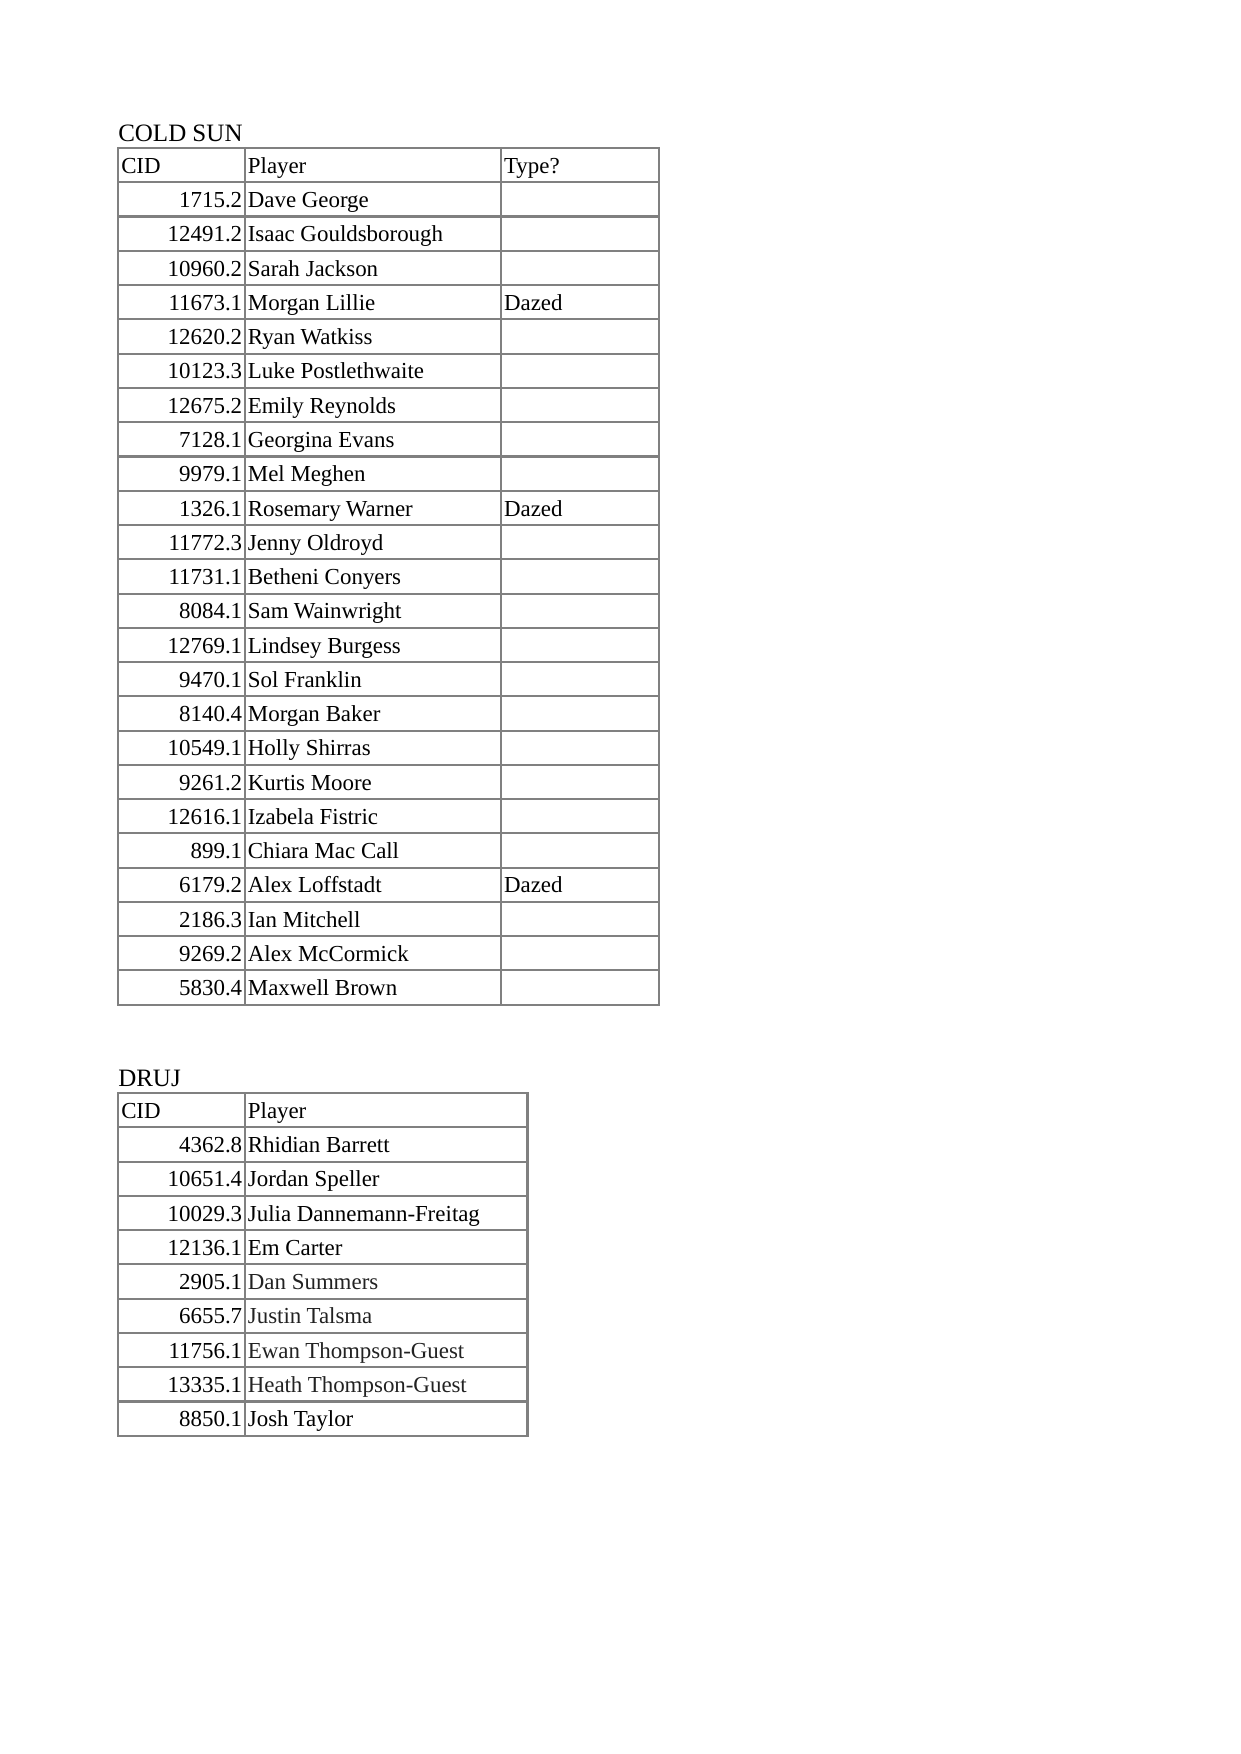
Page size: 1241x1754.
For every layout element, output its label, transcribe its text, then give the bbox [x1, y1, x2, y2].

table_cell Heath Thompson-Guest [246, 1368, 526, 1400]
table_cell [502, 937, 658, 969]
table_header CID [119, 149, 244, 181]
table_cell 12491.2 [119, 218, 244, 250]
table_cell Kurtis Moore [246, 766, 500, 798]
table_cell Dazed [502, 869, 658, 901]
text DRUJ [118, 1063, 1122, 1092]
table_cell [502, 320, 658, 352]
table_cell Rhidian Barrett [246, 1128, 526, 1161]
table_header CID [119, 1094, 244, 1126]
table_cell Sarah Jackson [246, 252, 500, 284]
table_cell [502, 423, 658, 455]
table_cell Dazed [502, 286, 658, 318]
table_cell 8140.4 [119, 697, 244, 729]
table_header Player [246, 1094, 526, 1126]
table_cell [502, 834, 658, 867]
table_cell 8084.1 [119, 595, 244, 627]
table_cell Luke Postlethwaite [246, 355, 500, 387]
table_cell Ryan Watkiss [246, 320, 500, 352]
table_cell 10549.1 [119, 732, 244, 764]
table_cell [502, 355, 658, 387]
table_cell Lindsey Burgess [246, 629, 500, 661]
table_cell [502, 183, 658, 215]
table_cell 10651.4 [119, 1163, 244, 1195]
table_cell Ewan Thompson-Guest [246, 1334, 526, 1366]
table_cell [502, 389, 658, 421]
table_cell 8850.1 [119, 1403, 244, 1435]
table_cell [502, 766, 658, 798]
table_cell Morgan Baker [246, 697, 500, 729]
table_cell 12769.1 [119, 629, 244, 661]
table_cell 9269.2 [119, 937, 244, 969]
table_cell [502, 252, 658, 284]
table_cell Dave George [246, 183, 500, 215]
table_cell 6179.2 [119, 869, 244, 901]
table_cell Holly Shirras [246, 732, 500, 764]
table_cell [502, 595, 658, 627]
table_cell Dan Summers [246, 1265, 526, 1298]
table_cell 12675.2 [119, 389, 244, 421]
table_header Type? [502, 149, 658, 181]
text COLD SUN [118, 118, 1122, 147]
table_cell Jordan Speller [246, 1163, 526, 1195]
table_cell 11673.1 [119, 286, 244, 318]
table_cell Justin Talsma [246, 1300, 526, 1332]
table_cell 9979.1 [119, 458, 244, 489]
table_cell 12136.1 [119, 1231, 244, 1263]
table_cell Ian Mitchell [246, 903, 500, 935]
table_cell [502, 458, 658, 489]
table_cell 10960.2 [119, 252, 244, 284]
table_cell Izabela Fistric [246, 800, 500, 832]
table_cell Maxwell Brown [246, 971, 500, 1004]
table_cell [502, 218, 658, 250]
table_cell 13335.1 [119, 1368, 244, 1400]
table_cell Julia Dannemann-Freitag [246, 1197, 526, 1229]
table_cell Betheni Conyers [246, 560, 500, 592]
table_cell Mel Meghen [246, 458, 500, 489]
table_cell Isaac Gouldsborough [246, 218, 500, 250]
table_cell Dazed [502, 492, 658, 524]
table_cell 6655.7 [119, 1300, 244, 1332]
table_cell 10029.3 [119, 1197, 244, 1229]
table_cell 12620.2 [119, 320, 244, 352]
table_cell [502, 629, 658, 661]
table_cell 7128.1 [119, 423, 244, 455]
table_cell Em Carter [246, 1231, 526, 1263]
table_cell Georgina Evans [246, 423, 500, 455]
table_cell Josh Taylor [246, 1403, 526, 1435]
table_cell 9261.2 [119, 766, 244, 798]
table_cell Alex Loffstadt [246, 869, 500, 901]
table_cell 12616.1 [119, 800, 244, 832]
table_cell 2186.3 [119, 903, 244, 935]
table_cell 4362.8 [119, 1128, 244, 1161]
table_cell Morgan Lillie [246, 286, 500, 318]
table_cell [502, 800, 658, 832]
table_cell [502, 663, 658, 695]
table_cell [502, 732, 658, 764]
table_cell 11772.3 [119, 526, 244, 558]
table_cell Jenny Oldroyd [246, 526, 500, 558]
table_cell Chiara Mac Call [246, 834, 500, 867]
table_cell Alex McCormick [246, 937, 500, 969]
table_cell Sam Wainwright [246, 595, 500, 627]
table_cell Emily Reynolds [246, 389, 500, 421]
table_cell 9470.1 [119, 663, 244, 695]
table_cell 11731.1 [119, 560, 244, 592]
table_cell [502, 526, 658, 558]
table_cell [502, 560, 658, 592]
table_cell [502, 971, 658, 1004]
table_cell [502, 697, 658, 729]
table_cell 899.1 [119, 834, 244, 867]
table_cell Rosemary Warner [246, 492, 500, 524]
table_cell 1326.1 [119, 492, 244, 524]
table_cell 10123.3 [119, 355, 244, 387]
table_cell 2905.1 [119, 1265, 244, 1298]
table_cell [502, 903, 658, 935]
table_header Player [246, 149, 500, 181]
table_cell Sol Franklin [246, 663, 500, 695]
table_cell 11756.1 [119, 1334, 244, 1366]
table_cell 5830.4 [119, 971, 244, 1004]
table_cell 1715.2 [119, 183, 244, 215]
